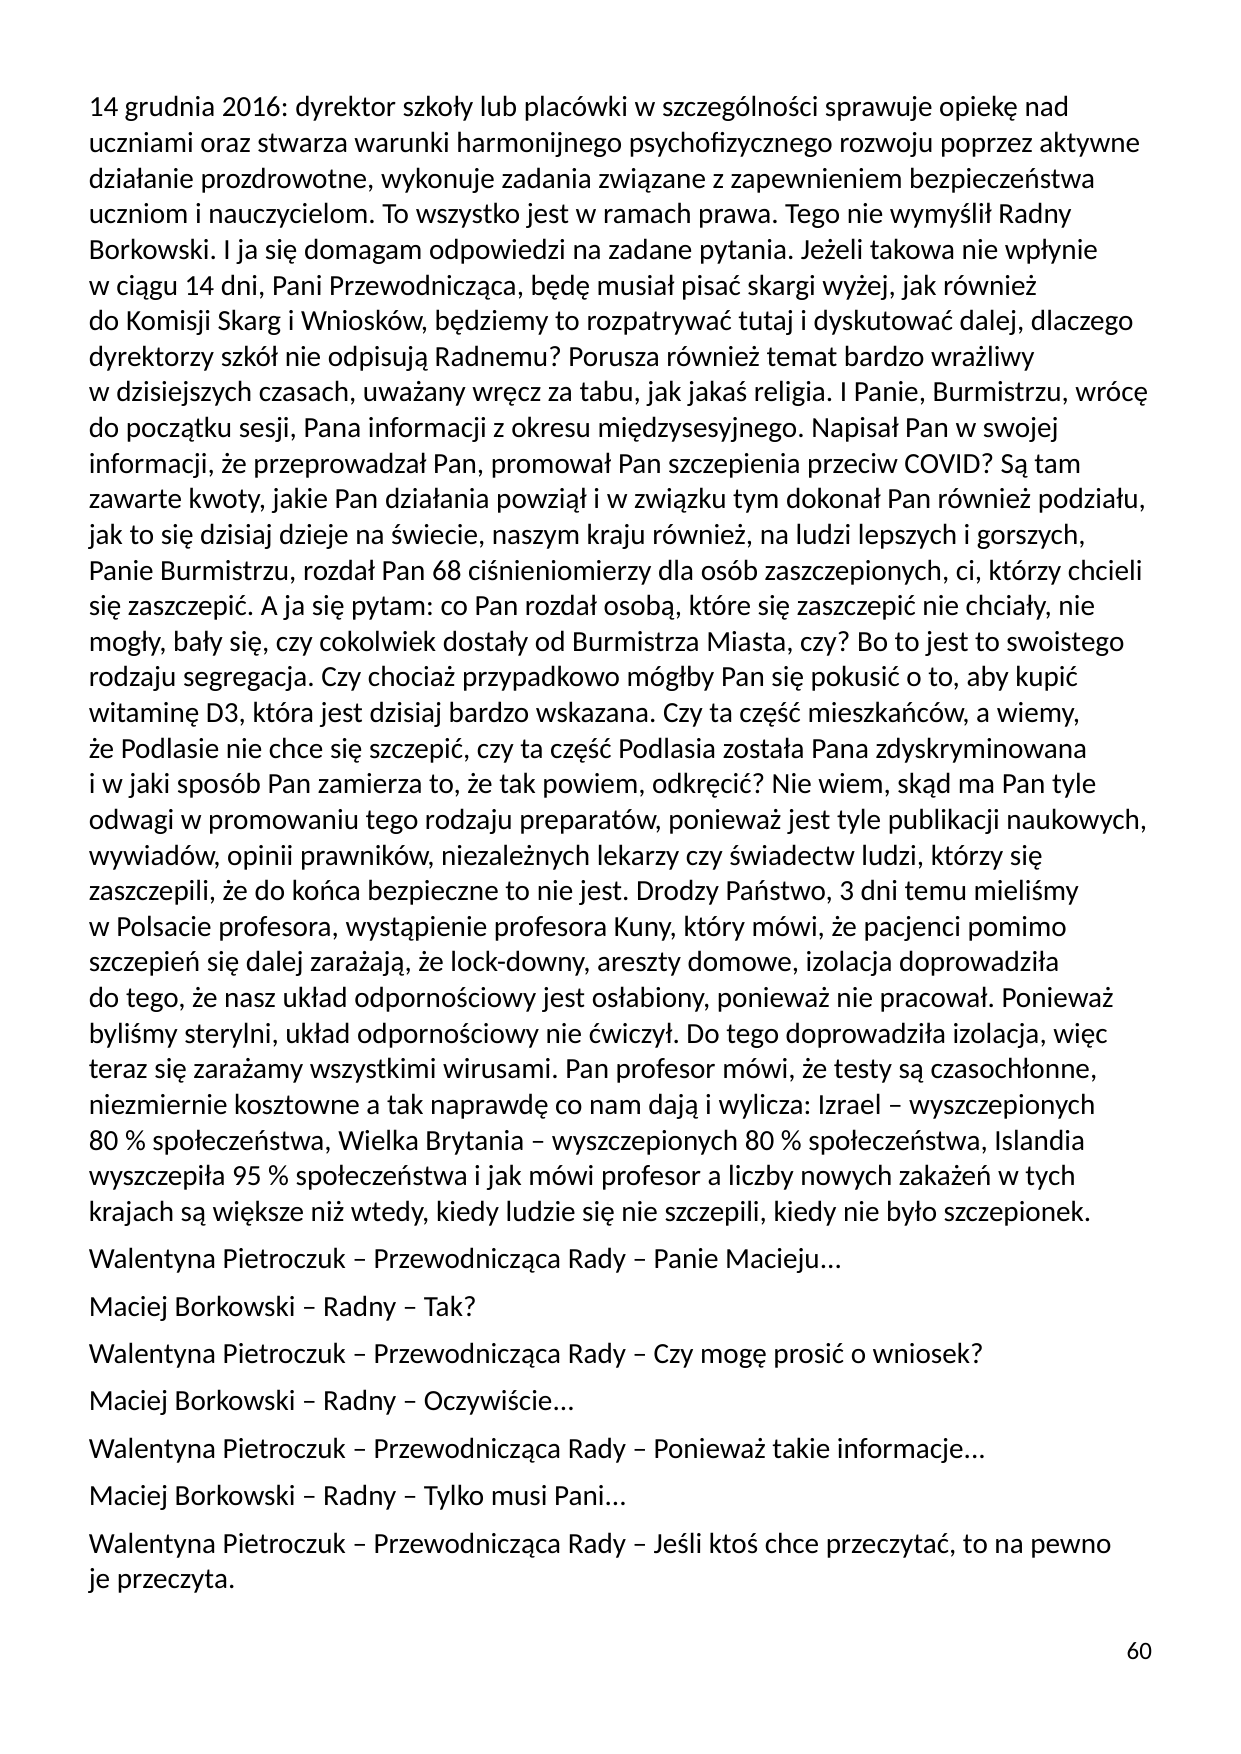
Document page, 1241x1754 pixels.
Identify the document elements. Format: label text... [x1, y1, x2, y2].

text Walentyna Pietroczuk – Przewodnicząca Rady – Czy mogę prosić o wniosek? [88, 1335, 1152, 1371]
text Maciej Borkowski – Radny – Oczywiście... [88, 1382, 1152, 1418]
text 14 grudnia 2016: dyrektor szkoły lub placówki w szczególności sprawuje opiekę nad uczniami oraz stwarza warunki harmonijnego psychofizycznego rozwoju poprzez aktywne działanie prozdrowotne, wykonuje zadania związane z zapewnieniem bezpieczeństwa uczniom i nauczycielom. To wszystko jest w ramach prawa. Tego nie wymyślił Radny Borkowski. I ja się domagam odpowiedzi na zadane pytania. Jeżeli takowa nie wpłynie w ciągu 14 dni, Pani Przewodnicząca, będę musiał pisać skargi wyżej, jak również do Komisji Skarg i Wniosków, będziemy to rozpatrywać tutaj i dyskutować dalej, dlaczego dyrektorzy szkół nie odpisują Radnemu? Porusza również temat bardzo wrażliwy w dzisiejszych czasach, uważany wręcz za tabu, jak jakaś religia. I Panie, Burmistrzu, wrócę do początku sesji, Pana informacji z okresu międzysesyjnego. Napisał Pan w swojej informacji, że przeprowadzał Pan, promował Pan szczepienia przeciw COVID? Są tam zawarte kwoty, jakie Pan działania powziął i w związku tym dokonał Pan również podziału, jak to się dzisiaj dzieje na świecie, naszym kraju również, na ludzi lepszych i gorszych, Panie Burmistrzu, rozdał Pan 68 ciśnieniomierzy dla osób zaszczepionych, ci, którzy chcieli się zaszczepić. A ja się pytam: co Pan rozdał osobą, które się zaszczepić nie chciały, nie mogły, bały się, czy cokolwiek dostały od Burmistrza Miasta, czy? Bo to jest to swoistego rodzaju segregacja. Czy chociaż przypadkowo mógłby Pan się pokusić o to, aby kupić witaminę D3, która jest dzisiaj bardzo wskazana. Czy ta część mieszkańców, a wiemy, że Podlasie nie chce się szczepić, czy ta część Podlasia została Pana zdyskryminowana i w jaki sposób Pan zamierza to, że tak powiem, odkręcić? Nie wiem, skąd ma Pan tyle odwagi w promowaniu tego rodzaju preparatów, ponieważ jest tyle publikacji naukowych, wywiadów, opinii prawników, niezależnych lekarzy czy świadectw ludzi, którzy się zaszczepili, że do końca bezpieczne to nie jest. Drodzy Państwo, 3 dni temu mieliśmy w Polsacie profesora, wystąpienie profesora Kuny, który mówi, że pacjenci pomimo szczepień się dalej zarażają, że lock-downy, areszty domowe, izolacja doprowadziła do tego, że nasz układ odpornościowy jest osłabiony, ponieważ nie pracował. Ponieważ byliśmy sterylni, układ odpornościowy nie ćwiczył. Do tego doprowadziła izolacja, więc teraz się zarażamy wszystkimi wirusami. Pan profesor mówi, że testy są czasochłonne, niezmiernie kosztowne a tak naprawdę co nam dają i wylicza: Izrael – wyszczepionych 80 % społeczeństwa, Wielka Brytania – wyszczepionych 80 % społeczeństwa, Islandia wyszczepiła 95 % społeczeństwa i jak mówi profesor a liczby nowych zakażeń w tych krajach są większe niż wtedy, kiedy ludzie się nie szczepili, kiedy nie było szczepionek. [88, 88, 1152, 1228]
text Maciej Borkowski – Radny – Tylko musi Pani... [88, 1477, 1152, 1513]
text Maciej Borkowski – Radny – Tak? [88, 1288, 1152, 1323]
text Walentyna Pietroczuk – Przewodnicząca Rady – Panie Macieju... [88, 1240, 1152, 1276]
text Walentyna Pietroczuk – Przewodnicząca Rady – Jeśli ktoś chce przeczytać, to na pewno je przeczyta. [88, 1525, 1152, 1596]
text Walentyna Pietroczuk – Przewodnicząca Rady – Ponieważ takie informacje... [88, 1430, 1152, 1466]
